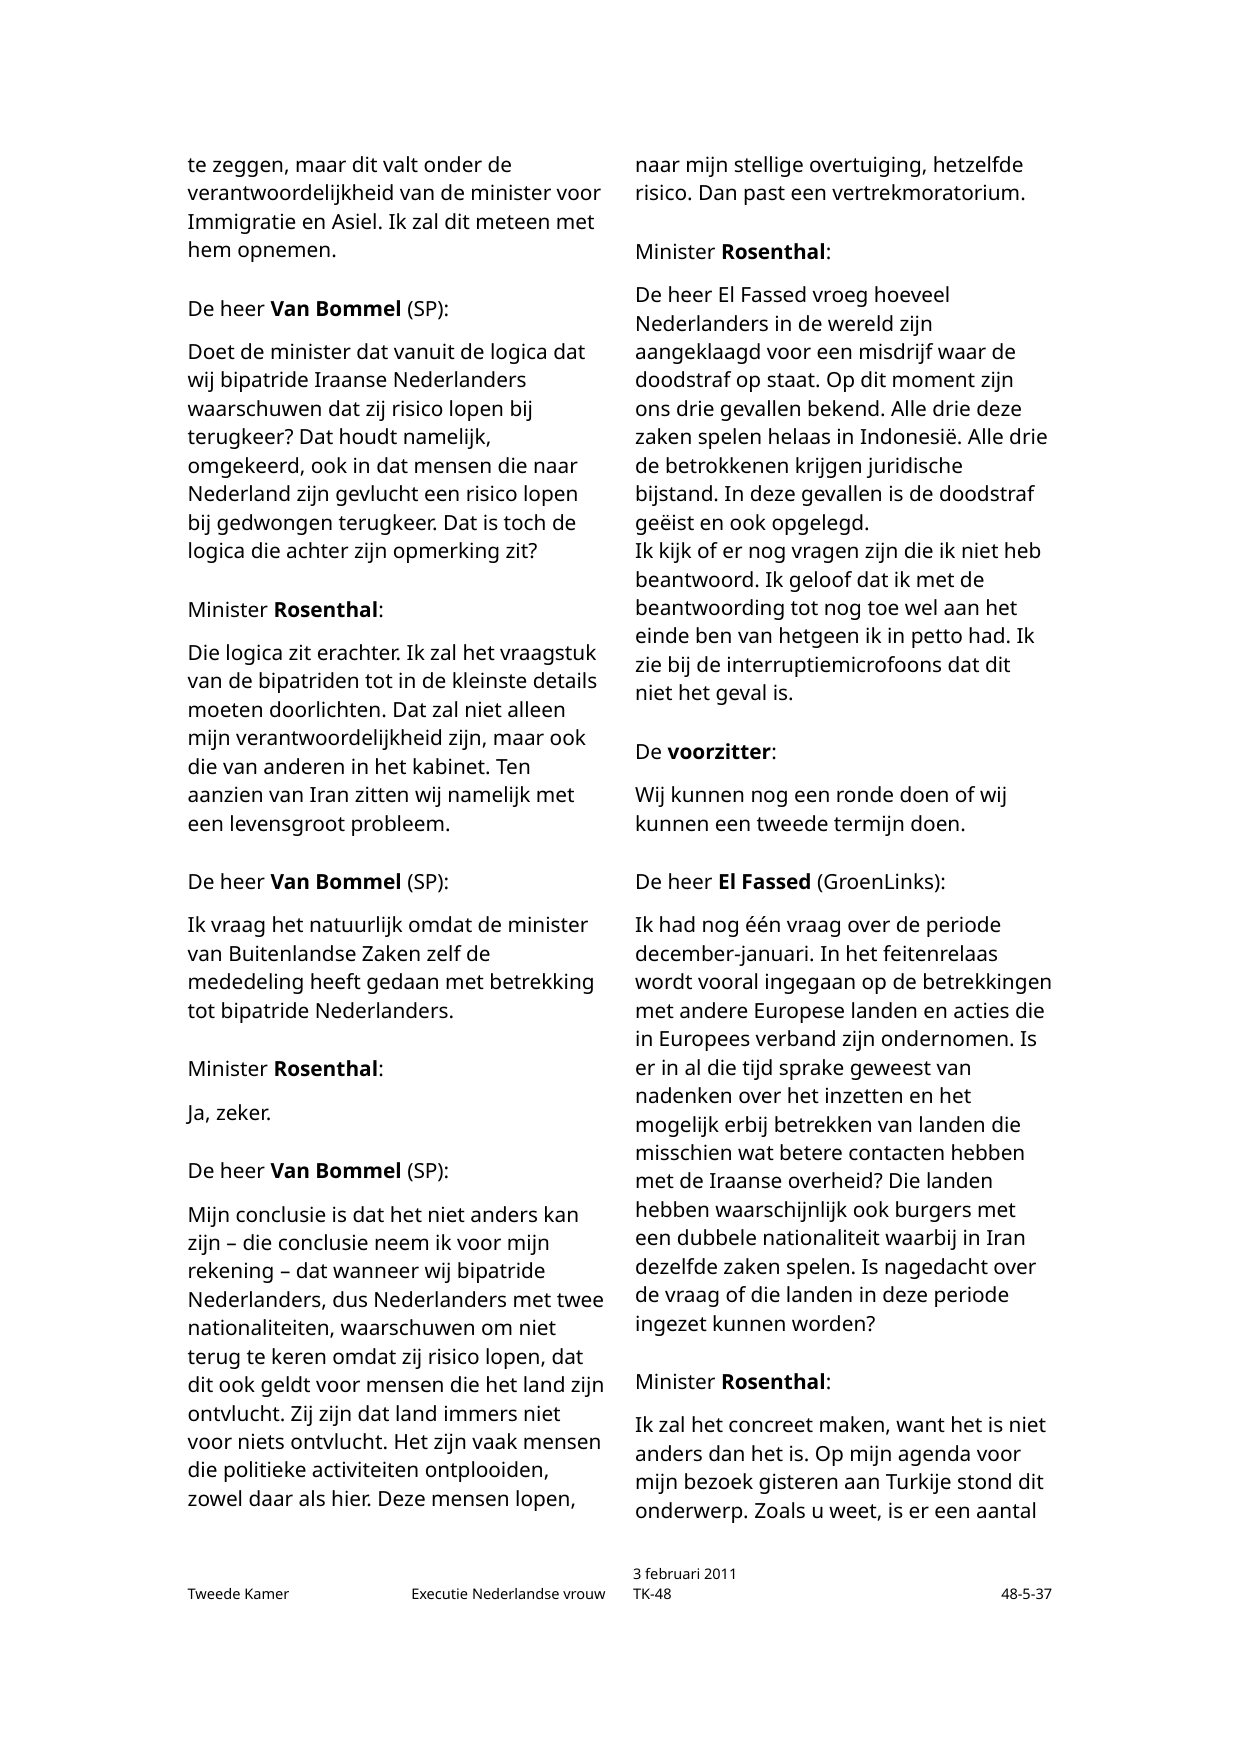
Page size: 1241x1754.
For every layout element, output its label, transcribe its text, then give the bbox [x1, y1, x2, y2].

text De heer Van Bommel (SP): [187, 1156, 605, 1185]
text De heer Van Bommel (SP): [187, 867, 605, 896]
text De heer El Fassed vroeg hoeveel Nederlanders in de wereld zijn aangeklaagd voor een misdrijf waar de doodstraf op staat. Op dit moment zijn ons drie gevallen bekend. Alle drie deze zaken spelen helaas in Indonesië. Alle drie de betrokkenen krijgen juridische bijstand. In deze gevallen is de doodstraf geëist en ook opgelegd. [635, 280, 1053, 536]
text Minister Rosenthal: [187, 1054, 605, 1083]
text Mijn conclusie is dat het niet anders kan zijn – die conclusie neem ik voor mijn rekening – dat wanneer wij bipatride Nederlanders, dus Nederlanders met twee nationaliteiten, waarschuwen om niet terug te keren omdat zij risico lopen, dat dit ook geldt voor mensen die het land zijn ontvlucht. Zij zijn dat land immers niet voor niets ontvlucht. Het zijn vaak mensen die politieke activiteiten ontplooiden, zowel daar als hier. Deze mensen lopen, [187, 1200, 605, 1512]
text Minister Rosenthal: [187, 595, 605, 623]
text Wij kunnen nog een ronde doen of wij kunnen een tweede termijn doen. [635, 780, 1053, 837]
text Minister Rosenthal: [635, 237, 1053, 265]
text Minister Rosenthal: [635, 1367, 1053, 1396]
text Doet de minister dat vanuit de logica dat wij bipatride Iraanse Nederlanders waarschuwen dat zij risico lopen bij terugkeer? Dat houdt namelijk, omgekeerd, ook in dat mensen die naar Nederland zijn gevlucht een risico lopen bij gedwongen terugkeer. Dat is toch de logica die achter zijn opmerking zit? [187, 337, 605, 565]
text Ik had nog één vraag over de periode december-januari. In het feitenrelaas wordt vooral ingegaan op de betrekkingen met andere Europese landen en acties die in Europees verband zijn ondernomen. Is er in al die tijd sprake geweest van nadenken over het inzetten en het mogelijk erbij betrekken van landen die misschien wat betere contacten hebben met de Iraanse overheid? Die landen hebben waarschijnlijk ook burgers met een dubbele nationaliteit waarbij in Iran dezelfde zaken spelen. Is nagedacht over de vraag of die landen in deze periode ingezet kunnen worden? [635, 911, 1053, 1337]
text Die logica zit erachter. Ik zal het vraagstuk van de bipatriden tot in de kleinste details moeten doorlichten. Dat zal niet alleen mijn verantwoordelijkheid zijn, maar ook die van anderen in het kabinet. Ten aanzien van Iran zitten wij namelijk met een levensgroot probleem. [187, 638, 605, 837]
text De heer Van Bommel (SP): [187, 294, 605, 322]
text Ik vraag het natuurlijk omdat de minister van Buitenlandse Zaken zelf de mededeling heeft gedaan met betrekking tot bipatride Nederlanders. [187, 911, 605, 1024]
text De voorzitter: [635, 737, 1053, 765]
text De heer El Fassed (GroenLinks): [635, 867, 1053, 896]
text naar mijn stellige overtuiging, hetzelfde risico. Dan past een vertrekmoratorium. [635, 150, 1053, 207]
text Ja, zeker. [187, 1098, 605, 1126]
text Ik zal het concreet maken, want het is niet anders dan het is. Op mijn agenda voor mijn bezoek gisteren aan Turkije stond dit onderwerp. Zoals u weet, is er een aantal [635, 1411, 1053, 1524]
text Ik kijk of er nog vragen zijn die ik niet heb beantwoord. Ik geloof dat ik met de beantwoording tot nog toe wel aan het einde ben van hetgeen ik in petto had. Ik zie bij de interruptiemicrofoons dat dit niet het geval is. [635, 536, 1053, 707]
text te zeggen, maar dit valt onder de verantwoordelijkheid van de minister voor Immigratie en Asiel. Ik zal dit meteen met hem opnemen. [187, 150, 605, 264]
